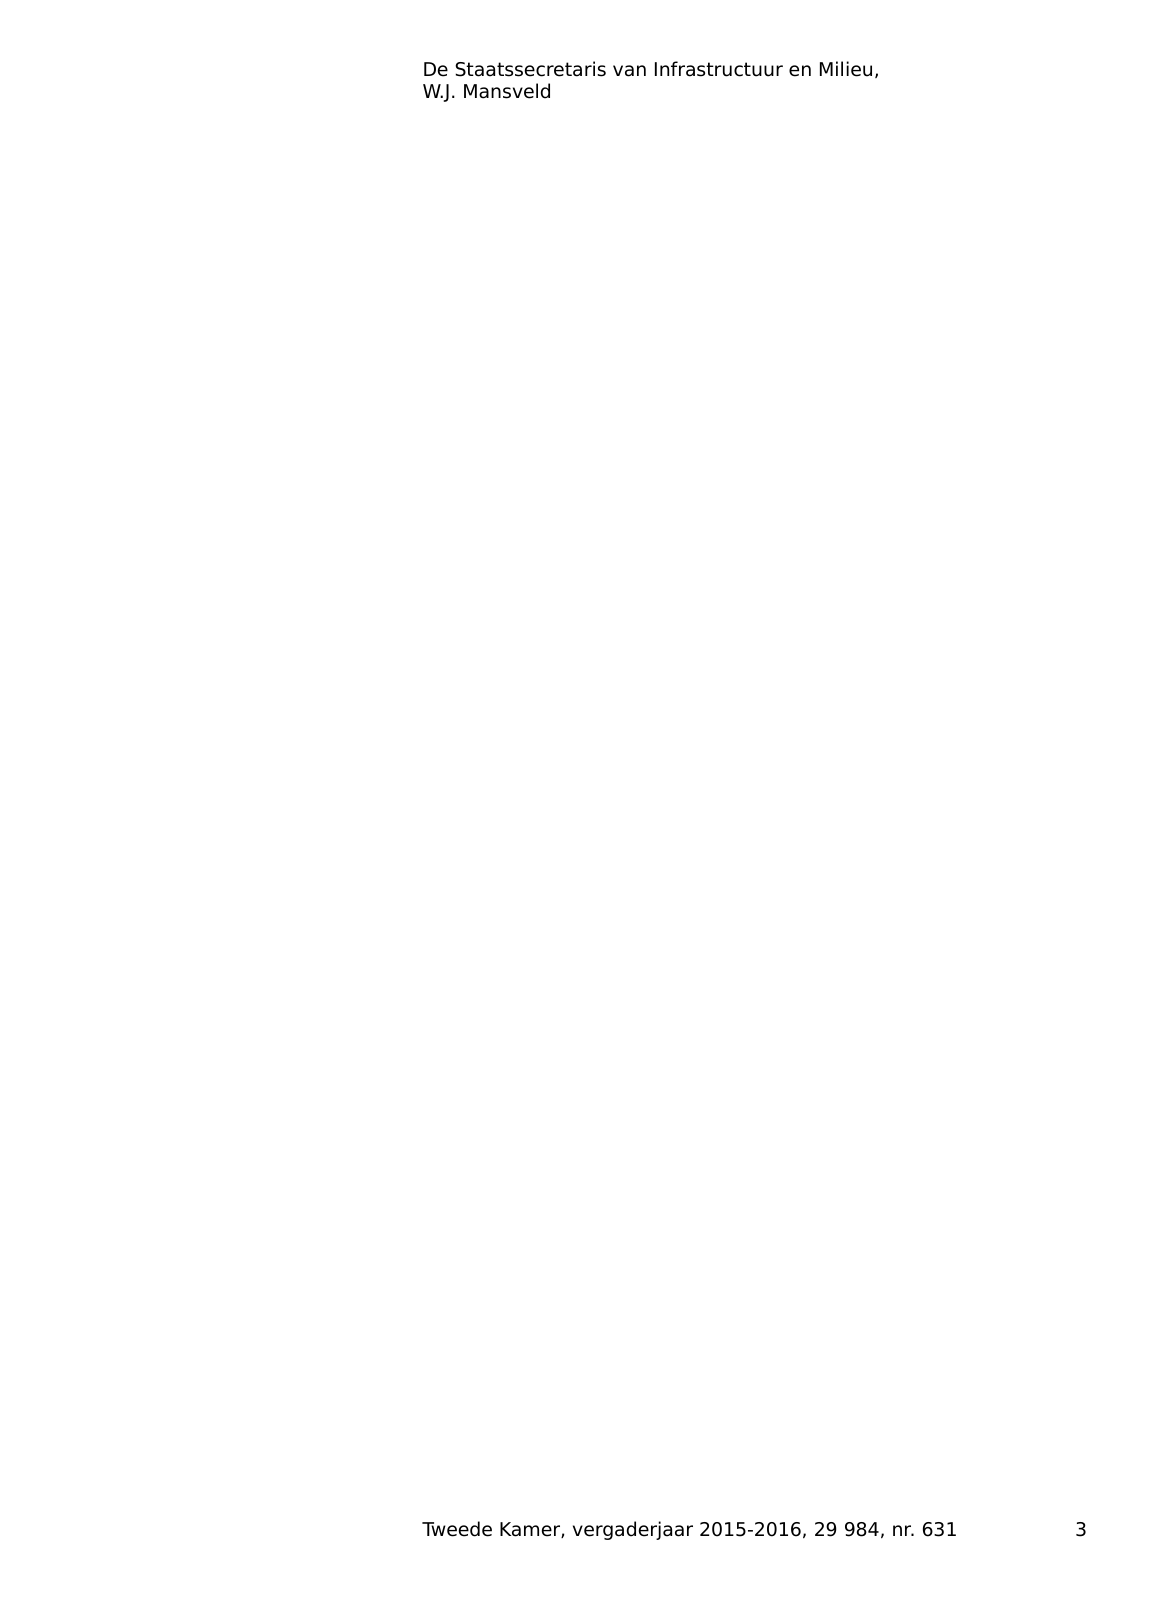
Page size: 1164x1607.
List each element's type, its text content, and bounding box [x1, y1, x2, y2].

text De Staatssecretaris van Infrastructuur en Milieu, W.J. Mansveld [422, 59, 1087, 103]
